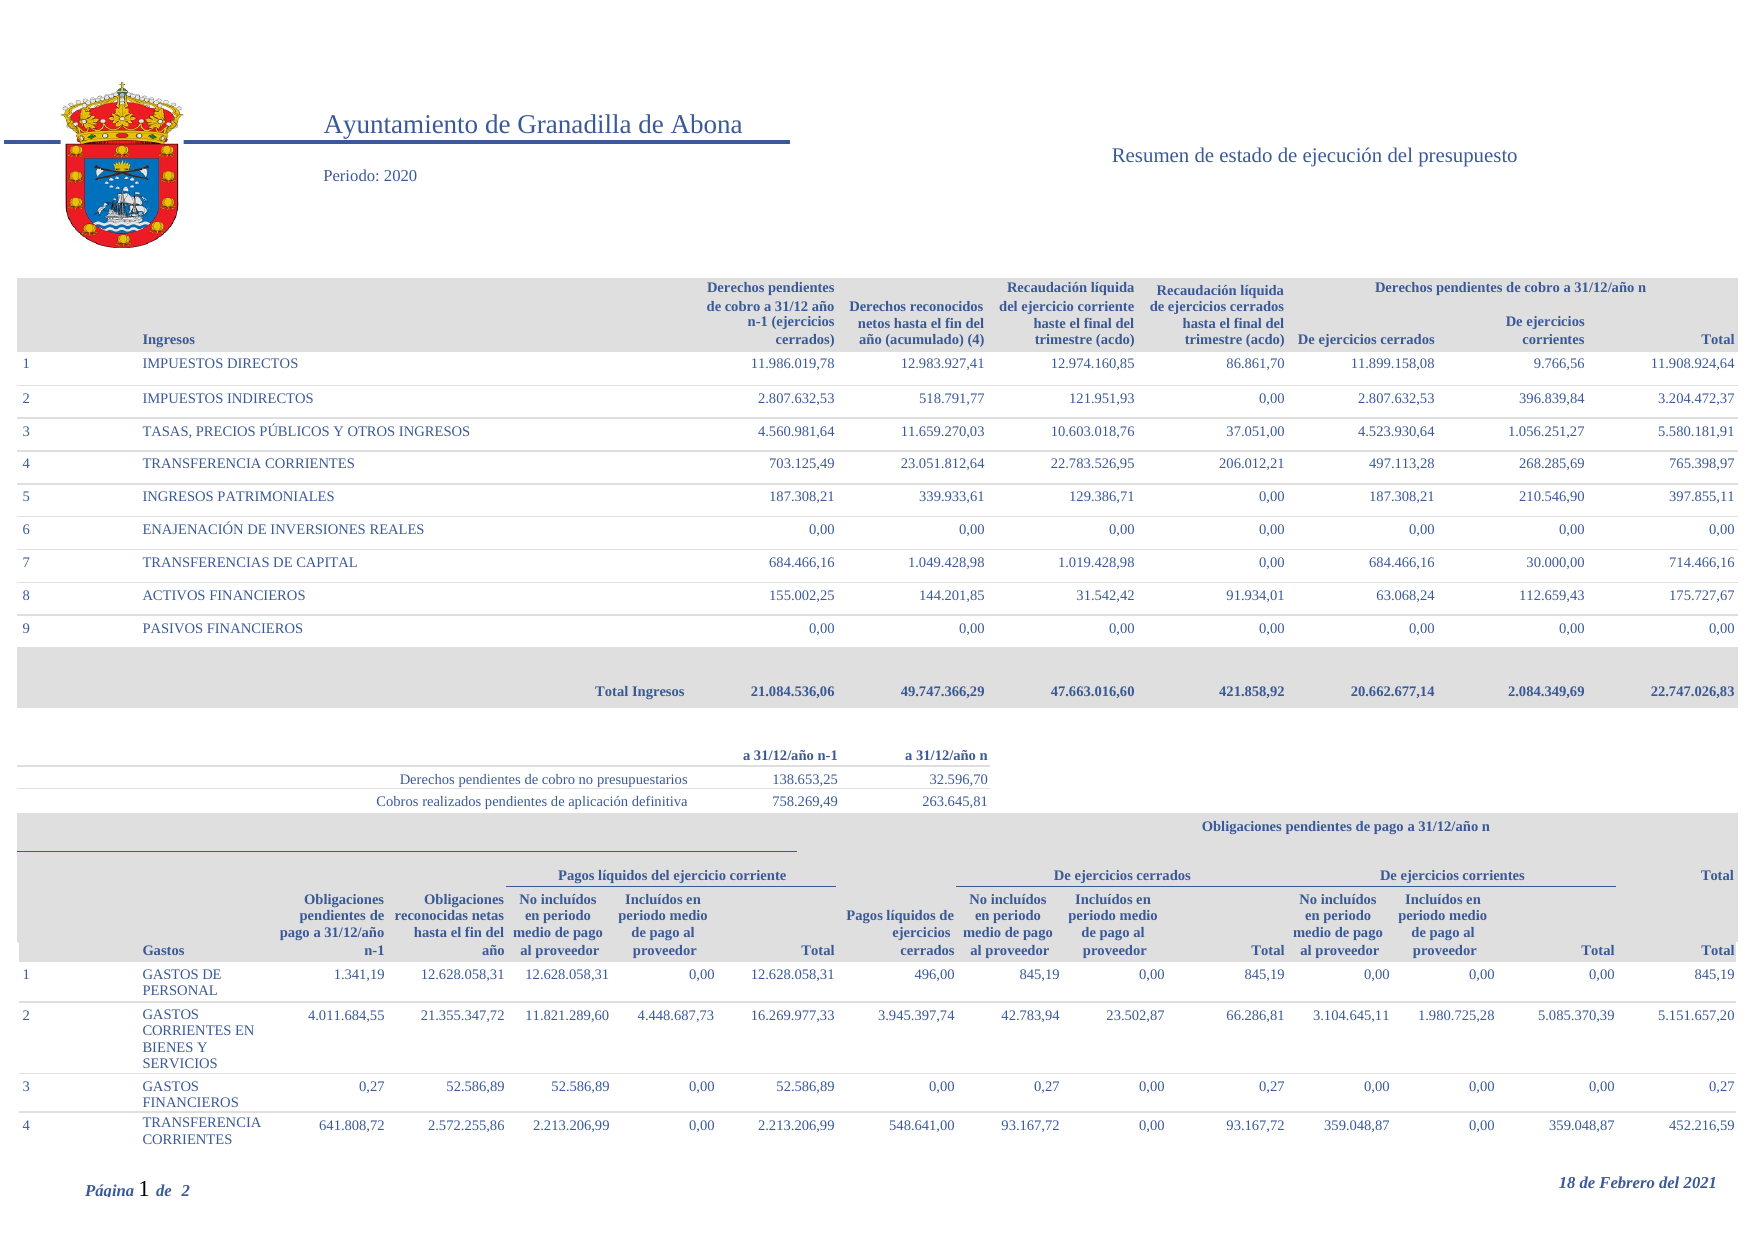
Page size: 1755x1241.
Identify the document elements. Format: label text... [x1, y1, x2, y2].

table_header cerrados [856, 943, 962, 962]
table_cell 4.523.930,64 [1290, 419, 1470, 450]
table_cell De ejercicios cerrados [1290, 332, 1470, 352]
table_cell 210.546,90 [1470, 485, 1618, 516]
table_cell de cobro a 31/12 año n-1 (ejercicios [701, 298, 843, 332]
table_cell [1618, 765, 1738, 788]
table_header Gastos [86, 943, 284, 962]
table_cell 20.662.677,14 [1290, 647, 1470, 708]
table_cell 86.861,70 [1142, 352, 1290, 384]
table_cell 0,00 [621, 1074, 732, 1111]
table_cell de ejercicios cerrados hasta el final del [1142, 298, 1290, 332]
table_cell 0,00 [1618, 616, 1738, 647]
table_header al proveedor [512, 943, 621, 962]
table_cell [1290, 708, 1470, 765]
table_cell 11.986.019,78 [701, 352, 843, 384]
table_cell 63.068,24 [1290, 583, 1470, 614]
table_header Recaudación líquida [990, 278, 1142, 298]
table_cell 144.201,85 [843, 583, 990, 614]
table_cell a 31/12/año n-1 [701, 708, 843, 765]
table_cell corrientes [1470, 332, 1618, 352]
table_cell 0,00 [701, 517, 843, 548]
table_cell [1142, 788, 1290, 813]
table_cell [1290, 298, 1470, 332]
table_header n-1 [284, 943, 402, 962]
table_cell 2.213.206,99 [512, 1113, 621, 1148]
table_cell 0,00 [1401, 1113, 1516, 1148]
table_header Total [1636, 943, 1736, 962]
table_cell 0,00 [843, 616, 990, 647]
table_cell 0,00 [1292, 1074, 1401, 1111]
table_cell 112.659,43 [1470, 583, 1618, 614]
table_cell 206.012,21 [1142, 452, 1290, 483]
table_cell a 31/12/año n [843, 708, 990, 765]
table_cell Cobros realizados pendientes de aplicación definitiva [17, 789, 701, 813]
table_cell 37.051,00 [1142, 419, 1290, 450]
table_cell 32.596,70 [843, 767, 990, 788]
table_cell Total Ingresos [17, 647, 701, 708]
table_cell 845,19 [1195, 963, 1292, 1001]
table_cell 3 [19, 1074, 86, 1111]
table_header Total [1516, 943, 1636, 962]
table_header Total [732, 943, 856, 962]
table_cell 397.855,11 [1618, 485, 1738, 516]
table_cell 0,00 [1290, 616, 1470, 647]
table_cell del ejercicio corriente haste el final del [990, 298, 1142, 332]
table_cell 518.791,77 [843, 386, 990, 417]
table_cell [1618, 788, 1738, 813]
table_cell [1618, 708, 1738, 765]
table_cell 3.104.645,11 [1292, 1003, 1401, 1072]
table_cell 10.603.018,76 [990, 419, 1142, 450]
table_cell 1.049.428,98 [843, 550, 990, 581]
table_cell 714.466,16 [1618, 550, 1738, 581]
table_cell [17, 298, 701, 332]
table_cell 5.085.370,39 [1516, 1003, 1636, 1072]
table_cell 0,00 [1290, 517, 1470, 548]
table_cell 1 [19, 963, 86, 1001]
table_cell 845,19 [1636, 963, 1736, 1001]
table_cell 4.011.684,55 [284, 1003, 402, 1072]
table_cell 155.002,25 [701, 583, 843, 614]
table_header año [402, 943, 512, 962]
table_cell 0,00 [1470, 616, 1618, 647]
table_cell 2.213.206,99 [732, 1113, 856, 1148]
table_cell 1.980.725,28 [1401, 1003, 1516, 1072]
table_cell 0,00 [856, 1074, 962, 1111]
table_cell [1618, 298, 1738, 332]
table_cell 0,00 [1071, 1113, 1195, 1148]
table_cell 22.747.026,83 [1618, 647, 1738, 708]
table_cell 2.084.349,69 [1470, 647, 1618, 708]
table_cell 52.586,89 [512, 1074, 621, 1111]
table_cell [1290, 765, 1470, 788]
table_cell 11.908.924,64 [1618, 352, 1738, 384]
table_cell 7 TRANSFERENCIAS DE CAPITAL [17, 550, 701, 581]
table_cell 49.747.366,29 [843, 647, 990, 708]
table_cell 2 [19, 1003, 86, 1072]
table_cell 31.542,42 [990, 583, 1142, 614]
table_cell 4.560.981,64 [701, 419, 843, 450]
table_header proveedor [1401, 943, 1516, 962]
table_cell [1470, 788, 1618, 813]
table_cell 0,00 [1142, 517, 1290, 548]
table_cell 9.766,56 [1470, 352, 1618, 384]
table_cell 93.167,72 [962, 1113, 1071, 1148]
table_cell 12.628.058,31 [402, 963, 512, 1001]
table_cell 91.934,01 [1142, 583, 1290, 614]
table_cell [17, 708, 701, 765]
table_cell 0,00 [990, 616, 1142, 647]
table_cell [990, 788, 1142, 813]
table_cell 0,27 [1195, 1074, 1292, 1111]
table_cell 12.628.058,31 [732, 963, 856, 1001]
table_cell 52.586,89 [732, 1074, 856, 1111]
table_cell GASTOS FINANCIEROS [86, 1074, 284, 1111]
table_cell 187.308,21 [1290, 485, 1470, 516]
table_cell 175.727,67 [1618, 583, 1738, 614]
table_cell 4 TRANSFERENCIA CORRIENTES [17, 452, 701, 483]
table_cell 845,19 [962, 963, 1071, 1001]
table_cell 0,00 [990, 517, 1142, 548]
table_cell 548.641,00 [856, 1113, 962, 1148]
table_cell 16.269.977,33 [732, 1003, 856, 1072]
table_cell 4 [19, 1113, 86, 1148]
table_cell 5.151.657,20 [1636, 1003, 1736, 1072]
table_cell 66.286,81 [1195, 1003, 1292, 1072]
table_header al proveedor [1292, 943, 1401, 962]
table_cell [990, 708, 1142, 765]
table_cell 339.933,61 [843, 485, 990, 516]
table_cell 9 PASIVOS FINANCIEROS [17, 616, 701, 647]
table_cell 3.204.472,37 [1618, 386, 1738, 417]
table_cell 138.653,25 [701, 767, 843, 788]
table_cell 11.659.270,03 [843, 419, 990, 450]
table_cell GASTOS DE PERSONAL [86, 963, 284, 1001]
table_cell 52.586,89 [402, 1074, 512, 1111]
table_cell 0,00 [1071, 1074, 1195, 1111]
table_cell 6 ENAJENACIÓN DE INVERSIONES REALES [17, 517, 701, 548]
table_cell 421.858,92 [1142, 647, 1290, 708]
table_cell 12.628.058,31 [512, 963, 621, 1001]
table_cell 0,00 [1142, 550, 1290, 581]
table_cell 129.386,71 [990, 485, 1142, 516]
table_cell 0,00 [621, 1113, 732, 1148]
table_cell 1 IMPUESTOS DIRECTOS [17, 352, 701, 384]
table_cell 0,00 [1071, 963, 1195, 1001]
table_cell 2.572.255,86 [402, 1113, 512, 1148]
table_cell 359.048,87 [1292, 1113, 1401, 1148]
table_cell 3 TASAS, PRECIOS PÚBLICOS Y OTROS INGRESOS [17, 419, 701, 450]
table_cell 4.448.687,73 [621, 1003, 732, 1072]
table_cell 93.167,72 [1195, 1113, 1292, 1148]
table_cell Obligaciones pendientes de pago a 31/12/año n Pagos líquidos del ejercicio corriente De ejercicios cerrados De ejercicios corrientes Total Obligaciones Obligaciones No incluídos Incluídos en No incluídos Incluídos en No incluídos Incluídos en pendientes de reconocidas netas en periodo periodo medio Pagos líquidos de en periodo periodo medio en periodo periodo medio pago a 31/12/año hasta el fin del medio de pago de pago al ejercicios medio de pago de pago al medio de pago de pago al [17, 813, 1738, 942]
table_cell TRANSFERENCIA CORRIENTES [86, 1113, 284, 1148]
table_cell 1.019.428,98 [990, 550, 1142, 581]
table_cell [1290, 788, 1470, 813]
table_cell [990, 765, 1142, 788]
table_cell 396.839,84 [1470, 386, 1618, 417]
table_header Total [1195, 943, 1292, 962]
table_cell 452.216,59 [1636, 1113, 1736, 1148]
table_header [19, 943, 86, 962]
table_cell 263.645,81 [843, 789, 990, 813]
table_cell [1142, 765, 1290, 788]
table_cell 11.899.158,08 [1290, 352, 1470, 384]
table_cell Ingresos [17, 332, 701, 352]
table_cell 684.466,16 [701, 550, 843, 581]
table_cell 23.502,87 [1071, 1003, 1195, 1072]
table_cell 0,00 [701, 616, 843, 647]
table_header al proveedor [962, 943, 1071, 962]
table_cell 8 ACTIVOS FINANCIEROS [17, 583, 701, 614]
table_cell Total [1618, 332, 1738, 352]
table_cell Derechos pendientes de cobro no presupuestarios [17, 767, 701, 788]
table_header proveedor [1071, 943, 1195, 962]
text Resumen de estado de ejecución del presupuesto [323, 144, 1748, 167]
table_cell 0,00 [1292, 963, 1401, 1001]
table_cell 5 INGRESOS PATRIMONIALES [17, 485, 701, 516]
table_cell [1470, 765, 1618, 788]
table_cell 21.355.347,72 [402, 1003, 512, 1072]
table_cell 42.783,94 [962, 1003, 1071, 1072]
table_cell [1470, 708, 1618, 765]
table_cell 0,00 [1142, 386, 1290, 417]
table_cell De ejercicios [1470, 298, 1618, 332]
text Ayuntamiento de Granadilla de Abona [323, 108, 1748, 140]
table_cell 0,27 [284, 1074, 402, 1111]
table_cell año (acumulado) (4) [843, 332, 990, 352]
table_cell 0,00 [1516, 963, 1636, 1001]
table_cell 11.821.289,60 [512, 1003, 621, 1072]
table_cell 0,00 [1401, 1074, 1516, 1111]
table_cell cerrados) [701, 332, 843, 352]
table_cell 12.974.160,85 [990, 352, 1142, 384]
table_cell 2.807.632,53 [701, 386, 843, 417]
table_cell 497.113,28 [1290, 452, 1470, 483]
table_cell 21.084.536,06 [701, 647, 843, 708]
table_cell 12.983.927,41 [843, 352, 990, 384]
table_cell GASTOS CORRIENTES EN BIENES Y SERVICIOS [86, 1003, 284, 1072]
table_cell 0,00 [1618, 517, 1738, 548]
table_cell 3.945.397,74 [856, 1003, 962, 1072]
table_cell 5.580.181,91 [1618, 419, 1738, 450]
table_cell 0,00 [843, 517, 990, 548]
table_cell 0,00 [1142, 616, 1290, 647]
table_cell 121.951,93 [990, 386, 1142, 417]
table_cell 2 IMPUESTOS INDIRECTOS [17, 386, 701, 417]
table_cell 1.056.251,27 [1470, 419, 1618, 450]
table_cell trimestre (acdo) [1142, 332, 1290, 352]
table_cell 758.269,49 [701, 789, 843, 813]
table_cell 0,27 [962, 1074, 1071, 1111]
table_cell 22.783.526,95 [990, 452, 1142, 483]
table_cell 684.466,16 [1290, 550, 1470, 581]
table_cell 1.341,19 [284, 963, 402, 1001]
text Periodo: 2020 [323, 167, 1748, 185]
table_header Recaudación líquida Derechos pendientes de cobro a 31/12/año n [1142, 278, 1738, 298]
table_header Derechos pendientes [17, 278, 843, 298]
table_cell 0,00 [1470, 517, 1618, 548]
table_cell 30.000,00 [1470, 550, 1618, 581]
table_cell trimestre (acdo) [990, 332, 1142, 352]
table_cell 23.051.812,64 [843, 452, 990, 483]
table_cell 641.808,72 [284, 1113, 402, 1148]
table_cell 0,00 [1516, 1074, 1636, 1111]
table_cell 187.308,21 [701, 485, 843, 516]
table_cell Derechos reconocidos netos hasta el fin del [843, 298, 990, 332]
table_cell 0,27 [1636, 1074, 1736, 1111]
table_cell 703.125,49 [701, 452, 843, 483]
table_cell [1142, 708, 1290, 765]
table_cell 496,00 [856, 963, 962, 1001]
table_cell 0,00 [1401, 963, 1516, 1001]
table_cell 2.807.632,53 [1290, 386, 1470, 417]
table_header [843, 278, 990, 298]
table_cell 268.285,69 [1470, 452, 1618, 483]
table_header proveedor [621, 943, 732, 962]
table_cell 47.663.016,60 [990, 647, 1142, 708]
table_cell 0,00 [1142, 485, 1290, 516]
table_cell 359.048,87 [1516, 1113, 1636, 1148]
table_cell 0,00 [621, 963, 732, 1001]
table_cell 765.398,97 [1618, 452, 1738, 483]
